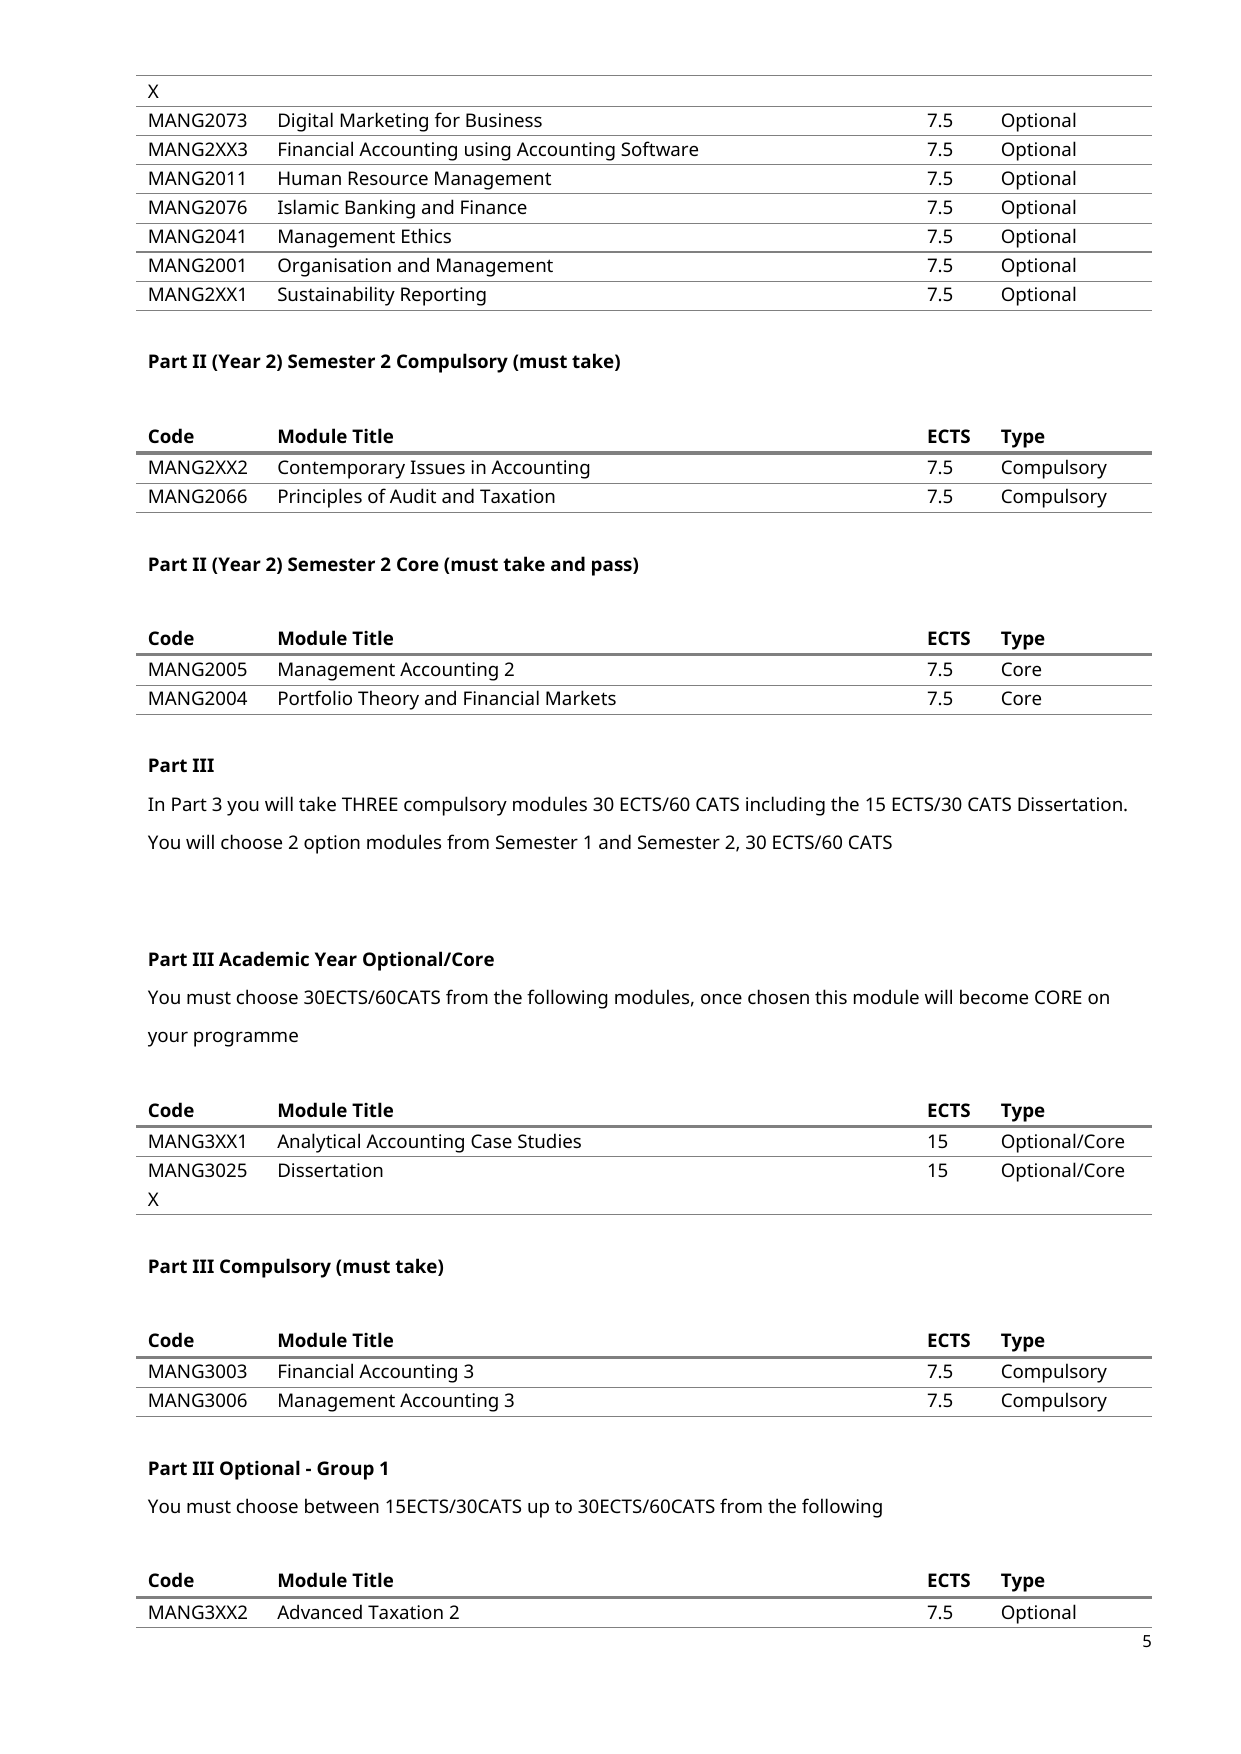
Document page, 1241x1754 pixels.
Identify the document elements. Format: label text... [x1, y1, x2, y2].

table_cell Organisation and Management [266, 253, 916, 281]
table_cell [916, 76, 989, 106]
table_cell 7.5 [916, 1599, 989, 1627]
table_cell Optional [989, 194, 1152, 222]
table_cell Module Title [266, 1097, 916, 1125]
table_cell Optional [989, 253, 1152, 281]
table_cell 15 [916, 1157, 989, 1214]
table_cell Part II (Year 2) Semester 2 Core (must take and pass) [136, 513, 1152, 625]
table_cell Type [989, 1328, 1152, 1356]
table_cell Islamic Banking and Finance [266, 194, 916, 222]
table_cell Advanced Taxation 2 [266, 1599, 916, 1627]
table_cell Optional [989, 224, 1152, 251]
table_cell 7.5 [916, 686, 989, 713]
table_cell MANG3003 [136, 1359, 266, 1387]
table_cell Core [989, 656, 1152, 684]
table_cell Management Ethics [266, 224, 916, 251]
table_cell Part III In Part 3 you will take THREE compulsory modules 30 ECTS/60 CATS including the 15 ECTS/30 CATS Dissertation. You will choose 2 option modules from Semester 1 and Semester 2, 30 ECTS/60 CATS [136, 715, 1152, 908]
table_cell MANG3025X [136, 1157, 266, 1214]
table_cell Part III Optional - Group 1 You must choose between 15ECTS/30CATS up to 30ECTS/60CATS from the following [136, 1417, 1152, 1568]
table_cell MANG3006 [136, 1388, 266, 1416]
table_cell MANG2XX3 [136, 136, 266, 164]
table_cell Type [989, 423, 1152, 451]
table_cell X [136, 76, 266, 106]
table_cell Dissertation [266, 1157, 916, 1214]
table_cell Type [989, 1568, 1152, 1596]
table_cell MANG3XX1 [136, 1128, 266, 1156]
table_cell 7.5 [916, 107, 989, 135]
table_cell Management Accounting 2 [266, 656, 916, 684]
table_cell Portfolio Theory and Financial Markets [266, 686, 916, 713]
table_cell Optional [989, 107, 1152, 135]
table_cell Compulsory [989, 484, 1152, 512]
table_cell Type [989, 1097, 1152, 1125]
table_cell Optional [989, 136, 1152, 164]
table_cell [266, 76, 916, 106]
table_cell Compulsory [989, 1359, 1152, 1387]
table_cell Financial Accounting using Accounting Software [266, 136, 916, 164]
table_cell MANG2XX1 [136, 282, 266, 309]
table_cell ECTS [916, 1328, 989, 1356]
table_cell Core [989, 686, 1152, 713]
table_cell MANG2073 [136, 107, 266, 135]
table_cell Code [136, 1097, 266, 1125]
table_cell Digital Marketing for Business [266, 107, 916, 135]
table_cell 7.5 [916, 165, 989, 193]
table_cell Module Title [266, 423, 916, 451]
table_cell Analytical Accounting Case Studies [266, 1128, 916, 1156]
table_cell 7.5 [916, 1359, 989, 1387]
table_cell Human Resource Management [266, 165, 916, 193]
table_cell 7.5 [916, 136, 989, 164]
table_cell MANG3XX2 [136, 1599, 266, 1627]
table_cell Contemporary Issues in Accounting [266, 455, 916, 482]
table_cell 7.5 [916, 484, 989, 512]
table_cell MANG2011 [136, 165, 266, 193]
table_cell Financial Accounting 3 [266, 1359, 916, 1387]
table_cell Part II (Year 2) Semester 2 Compulsory (must take) [136, 311, 1152, 423]
table_cell Code [136, 1328, 266, 1356]
table_cell Optional/Core [989, 1128, 1152, 1156]
table_cell Type [989, 625, 1152, 653]
table_cell MANG2XX2 [136, 455, 266, 482]
table_cell ECTS [916, 423, 989, 451]
table_cell MANG2005 [136, 656, 266, 684]
table_cell 7.5 [916, 1388, 989, 1416]
table_cell 7.5 [916, 455, 989, 482]
table_cell 7.5 [916, 253, 989, 281]
table_cell Management Accounting 3 [266, 1388, 916, 1416]
table_cell Principles of Audit and Taxation [266, 484, 916, 512]
table_cell 7.5 [916, 224, 989, 251]
table_cell Optional/Core [989, 1157, 1152, 1214]
table_cell 7.5 [916, 282, 989, 309]
table_cell Optional [989, 1599, 1152, 1627]
table_cell Module Title [266, 1328, 916, 1356]
table_cell Module Title [266, 1568, 916, 1596]
table_cell Code [136, 423, 266, 451]
table_cell MANG2001 [136, 253, 266, 281]
table_cell Optional [989, 165, 1152, 193]
table_cell MANG2004 [136, 686, 266, 713]
table_cell Sustainability Reporting [266, 282, 916, 309]
table_cell 7.5 [916, 194, 989, 222]
table_cell 15 [916, 1128, 989, 1156]
table_cell MANG2041 [136, 224, 266, 251]
table_cell ECTS [916, 1568, 989, 1596]
table_cell Module Title [266, 625, 916, 653]
table_cell 7.5 [916, 656, 989, 684]
table_cell Code [136, 1568, 266, 1596]
table_cell [989, 76, 1152, 106]
table_cell ECTS [916, 625, 989, 653]
table_cell ECTS [916, 1097, 989, 1125]
table_cell Part III Academic Year Optional/Core You must choose 30ECTS/60CATS from the following modules, once chosen this module will become CORE on your programme [136, 908, 1152, 1097]
table_cell Code [136, 625, 266, 653]
table_cell Part III Compulsory (must take) [136, 1215, 1152, 1328]
table_cell MANG2066 [136, 484, 266, 512]
table_cell MANG2076 [136, 194, 266, 222]
table_cell Compulsory [989, 455, 1152, 482]
table_cell Compulsory [989, 1388, 1152, 1416]
table_cell Optional [989, 282, 1152, 309]
